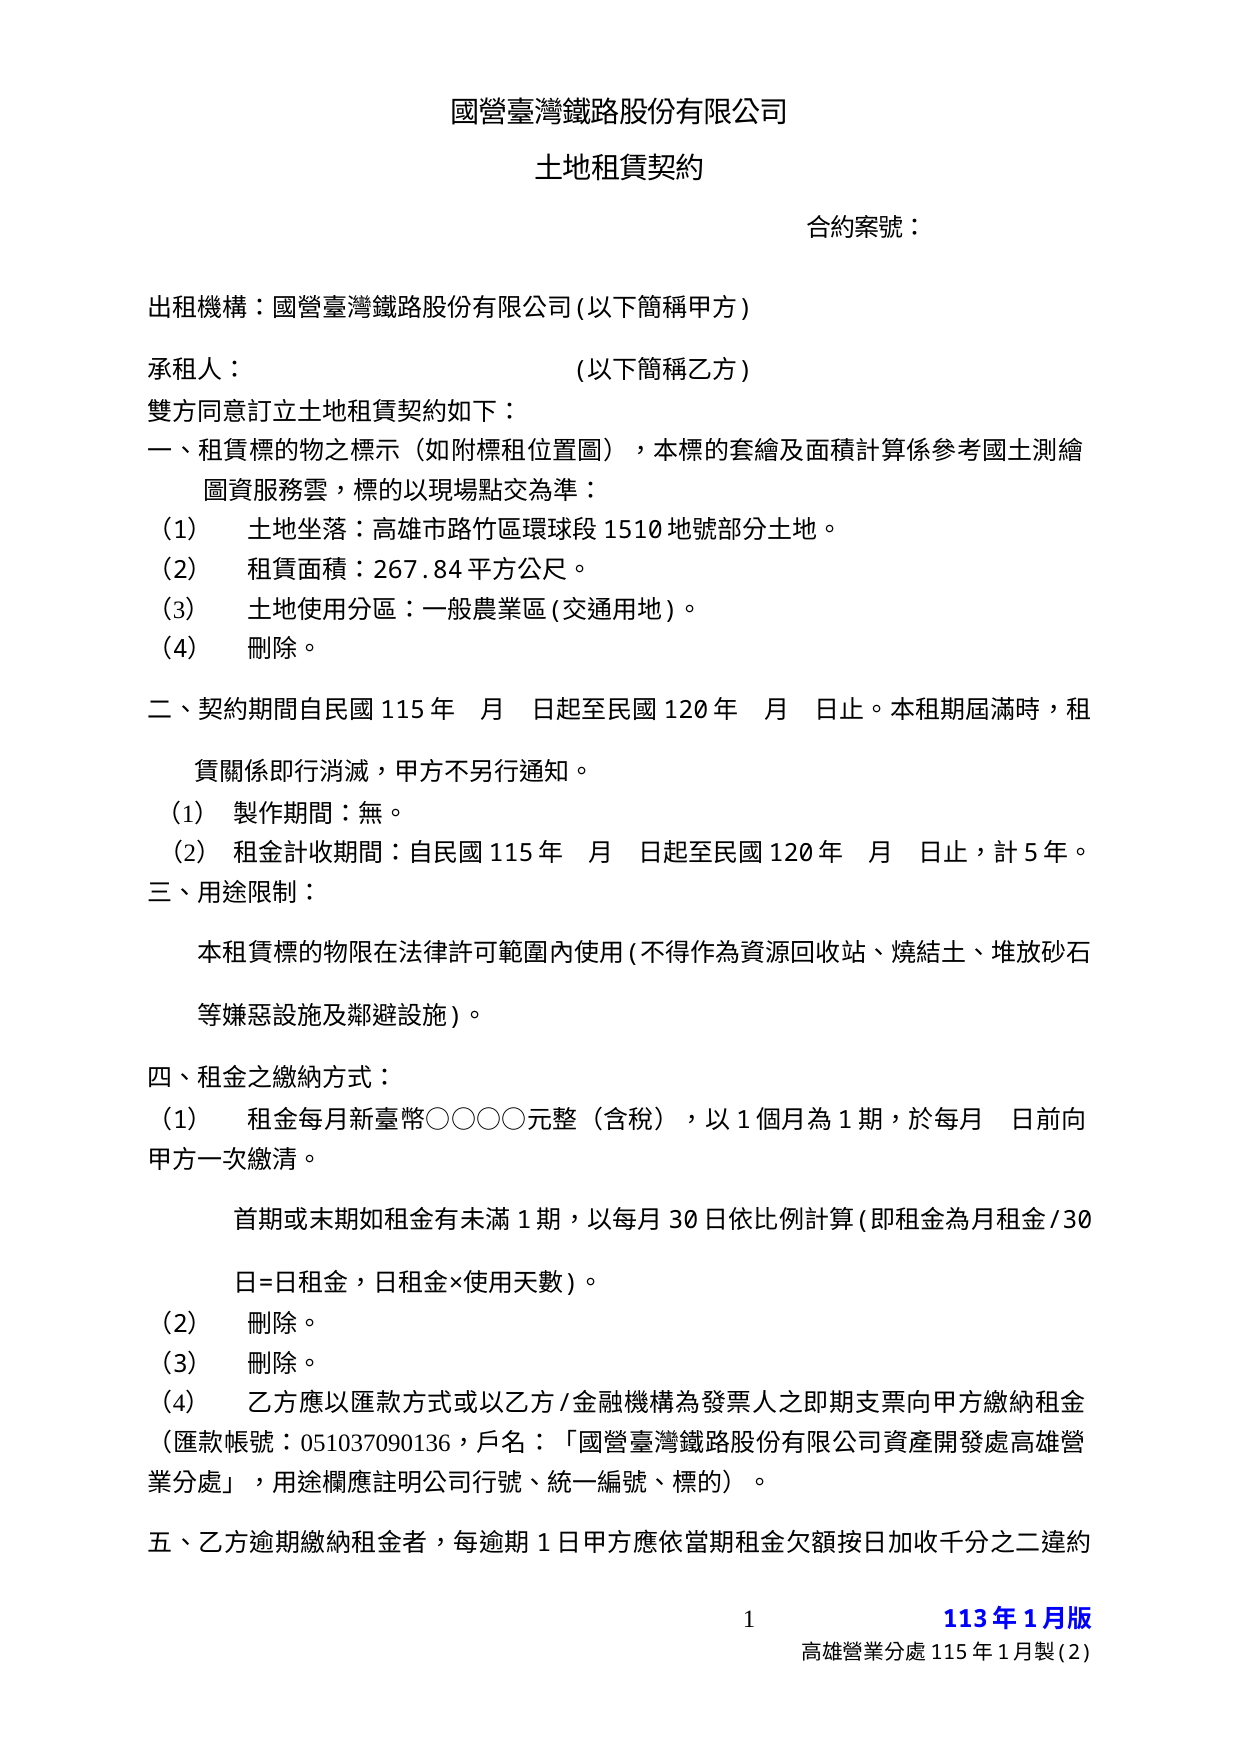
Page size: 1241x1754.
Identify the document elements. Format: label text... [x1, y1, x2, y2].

list 乙方應以匯款方式或以乙方/金融機構為發票人之即期支票向甲方繳納租金（匯款帳號：051037090136，戶名：「國營臺灣鐵路股份有限公司資產開發處高雄營業分處」，用途欄應註明公司行號、統一編號、標的）。 [148, 1380, 1087, 1499]
text 本租賃標的物限在法律許可範圍內使用(不得作為資源回收站、燒結土、堆放砂石等嫌惡設施及鄰避設施)。 [198, 909, 1092, 1034]
text 首期或末期如租金有未滿1期，以每月30日依比例計算(即租金為月租金/30日=日租金，日租金×使用天數)。 [233, 1176, 1092, 1301]
text 國營臺灣鐵路股份有限公司 [147, 93, 1092, 130]
list 刪除。 [148, 1341, 1087, 1380]
list 刪除。 [148, 626, 1087, 666]
list 租金計收期間：自民國115年 月 日起至民國120年 月 日止，計5年。 [158, 830, 1087, 870]
text 四、租金之繳納方式： [148, 1034, 1092, 1097]
text 承租人： (以下簡稱乙方) [148, 326, 1092, 388]
list 土地坐落：高雄市路竹區環球段1510地號部分土地。 [148, 507, 1087, 547]
text 一、租賃標的物之標示（如附標租位置圖），本標的套繪及面積計算係參考國土測繪圖資服務雲，標的以現場點交為準： [148, 428, 1087, 507]
text 土地租賃契約 [147, 149, 1092, 186]
list 刪除。 [148, 1301, 1087, 1341]
text 合約案號： [147, 205, 1092, 245]
text 二、契約期間自民國115年 月 日起至民國120年 月 日止。本租期屆滿時，租賃關係即行消滅，甲方不另行通知。 [148, 666, 1092, 791]
text 雙方同意訂立土地租賃契約如下： [148, 388, 1087, 428]
text 出租機構：國營臺灣鐵路股份有限公司(以下簡稱甲方) [148, 263, 1092, 326]
text 五、乙方逾期繳納租金者，每逾期1日甲方應依當期租金欠額按日加收千分之二違約 [148, 1499, 1092, 1561]
list 租金每月新臺幣○○○○元整（含稅），以1個月為1期，於每月 日前向甲方一次繳清。 [148, 1097, 1087, 1176]
text 三、用途限制： [148, 870, 1092, 909]
list 土地使用分區：一般農業區(交通用地)。 [148, 586, 1087, 626]
list 製作期間：無。 [157, 791, 1087, 830]
list 租賃面積：267.84平方公尺。 [148, 547, 1087, 586]
